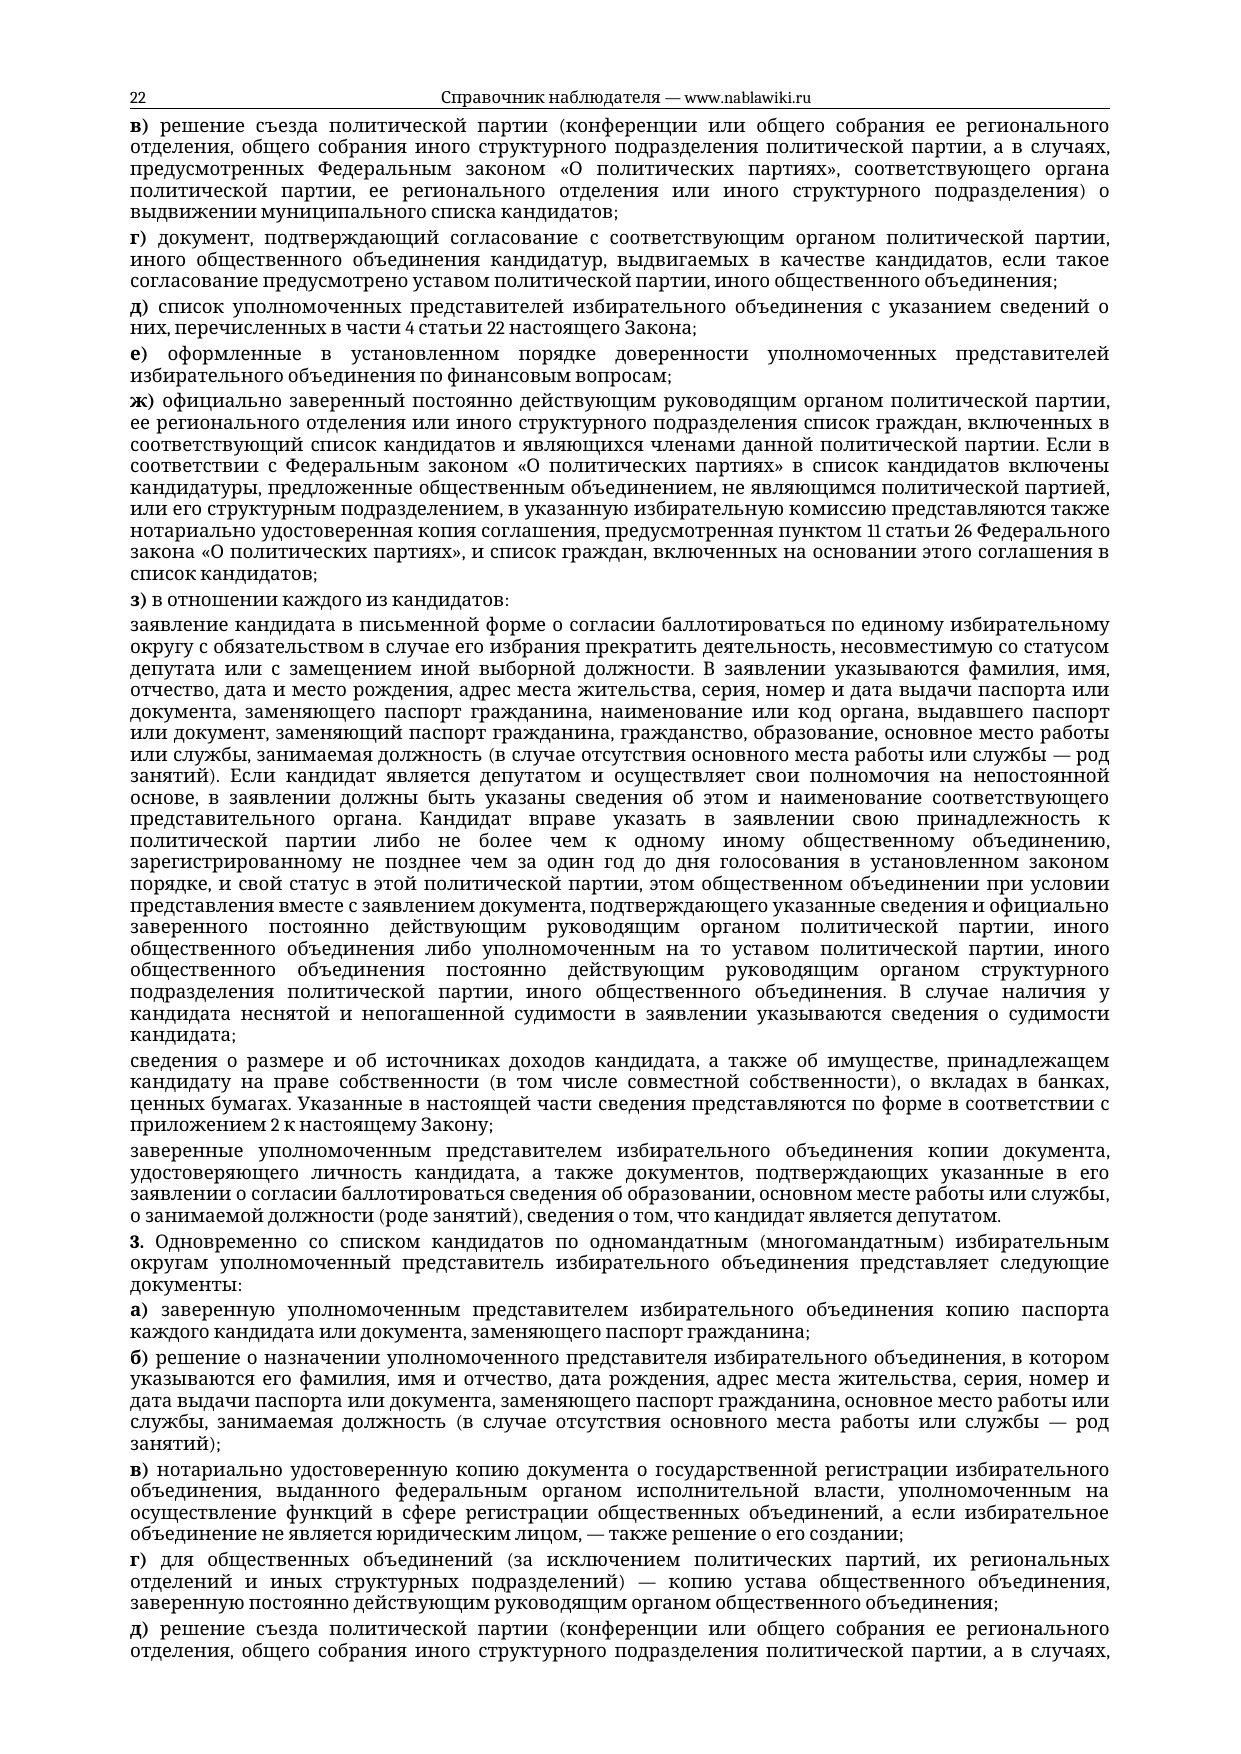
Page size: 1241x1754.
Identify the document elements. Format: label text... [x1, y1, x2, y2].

text а) заверенную уполномоченным представителем избирательного объединения копию паспорта каждого кандидата или документа, заменяющего паспорт гражданина; [130, 1300, 1110, 1343]
text б) решение о назначении уполномоченного представителя избирательного объединения, в котором указываются его фамилия, имя и отчество, дата рождения, адрес места жительства, серия, номер и дата выдачи паспорта или документа, заменяющего паспорт гражданина, основное место работы или службы, занимаемая должность (в случае отсутствия основного места работы или службы — род занятий); [130, 1347, 1110, 1455]
text г) документ, подтверждающий согласование с соответствующим органом политической партии, иного общественного объединения кандидатур, выдвигаемых в качестве кандидатов, если такое согласование предусмотрено уставом политической партии, иного общественного объединения; [130, 227, 1110, 292]
text д) решение съезда политической партии (конференции или общего собрания ее регионального отделения, общего собрания иного структурного подразделения политической партии, а в случаях, [130, 1618, 1110, 1662]
text з) в отношении каждого из кандидатов: [130, 589, 1110, 611]
text сведения о размере и об источниках доходов кандидата, а также об имуществе, принадлежащем кандидату на праве собственности (в том числе совместной собственности), о вкладах в банках, ценных бумагах. Указанные в настоящей части сведения представляются по форме в соответствии с приложением 2 к настоящему Закону; [130, 1050, 1110, 1137]
text г) для общественных объединений (за исключением политических партий, их региональных отделений и иных структурных подразделений) — копию устава общественного объединения, заверенную постоянно действующим руководящим органом общественного объединения; [130, 1550, 1110, 1614]
text в) решение съезда политической партии (конференции или общего собрания ее регионального отделения, общего собрания иного структурного подразделения политической партии, а в случаях, предусмотренных Федеральным законом «О политических партиях», соответствующего органа политической партии, ее регионального отделения или иного структурного подразделения) о выдвижении муниципального списка кандидатов; [130, 116, 1110, 223]
text заверенные уполномоченным представителем избирательного объединения копии документа, удостоверяющего личность кандидата, а также документов, подтверждающих указанные в его заявлении о согласии баллотироваться сведения об образовании, основном месте работы или службы, о занимаемой должности (роде занятий), сведения о том, что кандидат является депутатом. [130, 1141, 1110, 1227]
text 3. Одновременно со списком кандидатов по одномандатным (многомандатным) избирательным округам уполномоченный представитель избирательного объединения представляет следующие документы: [130, 1231, 1110, 1296]
text в) нотариально удостоверенную копию документа о государственной регистрации избирательного объединения, выданного федеральным органом исполнительной власти, уполномоченным на осуществление функций в сфере регистрации общественных объединений, а если избирательное объединение не является юридическим лицом, — также решение о его создании; [130, 1459, 1110, 1546]
text е) оформленные в установленном порядке доверенности уполномоченных представителей избирательного объединения по финансовым вопросам; [130, 344, 1110, 387]
text заявление кандидата в письменной форме о согласии баллотироваться по единому избирательному округу с обязательством в случае его избрания прекратить деятельность, несовместимую со статусом депутата или с замещением иной выборной должности. В заявлении указываются фамилия, имя, отчество, дата и место рождения, адрес места жительства, серия, номер и дата выдачи паспорта или документа, заменяющего паспорт гражданина, наименование или код органа, выдавшего паспорт или документ, заменяющий паспорт гражданина, гражданство, образование, основное место работы или службы, занимаемая должность (в случае отсутствия основного места работы или службы — род занятий). Если кандидат является депутатом и осуществляет свои полномочия на непостоянной основе, в заявлении должны быть указаны сведения об этом и наименование соответствующего представительного органа. Кандидат вправе указать в заявлении свою принадлежность к политической партии либо не более чем к одному иному общественному объединению, зарегистрированному не позднее чем за один год до дня голосования в установленном законом порядке, и свой статус в этой политической партии, этом общественном объединении при условии представления вместе с заявлением документа, подтверждающего указанные сведения и официально заверенного постоянно действующим руководящим органом политической партии, иного общественного объединения либо уполномоченным на то уставом политической партии, иного общественного объединения постоянно действующим руководящим органом структурного подразделения политической партии, иного общественного объединения. В случае наличия у кандидата неснятой и непогашенной судимости в заявлении указываются сведения о судимости кандидата; [130, 615, 1110, 1046]
text д) список уполномоченных представителей избирательного объединения с указанием сведений о них, перечисленных в части 4 статьи 22 настоящего Закона; [130, 296, 1110, 339]
text ж) официально заверенный постоянно действующим руководящим органом политической партии, ее регионального отделения или иного структурного подразделения список граждан, включенных в соответствующий список кандидатов и являющихся членами данной политической партии. Если в соответствии с Федеральным законом «О политических партиях» в список кандидатов включены кандидатуры, предложенные общественным объединением, не являющимся политической партией, или его структурным подразделением, в указанную избирательную комиссию представляются также нотариально удостоверенная копия соглашения, предусмотренная пунктом 11 статьи 26 Федерального закона «О политических партиях», и список граждан, включенных на основании этого соглашения в список кандидатов; [130, 391, 1110, 585]
